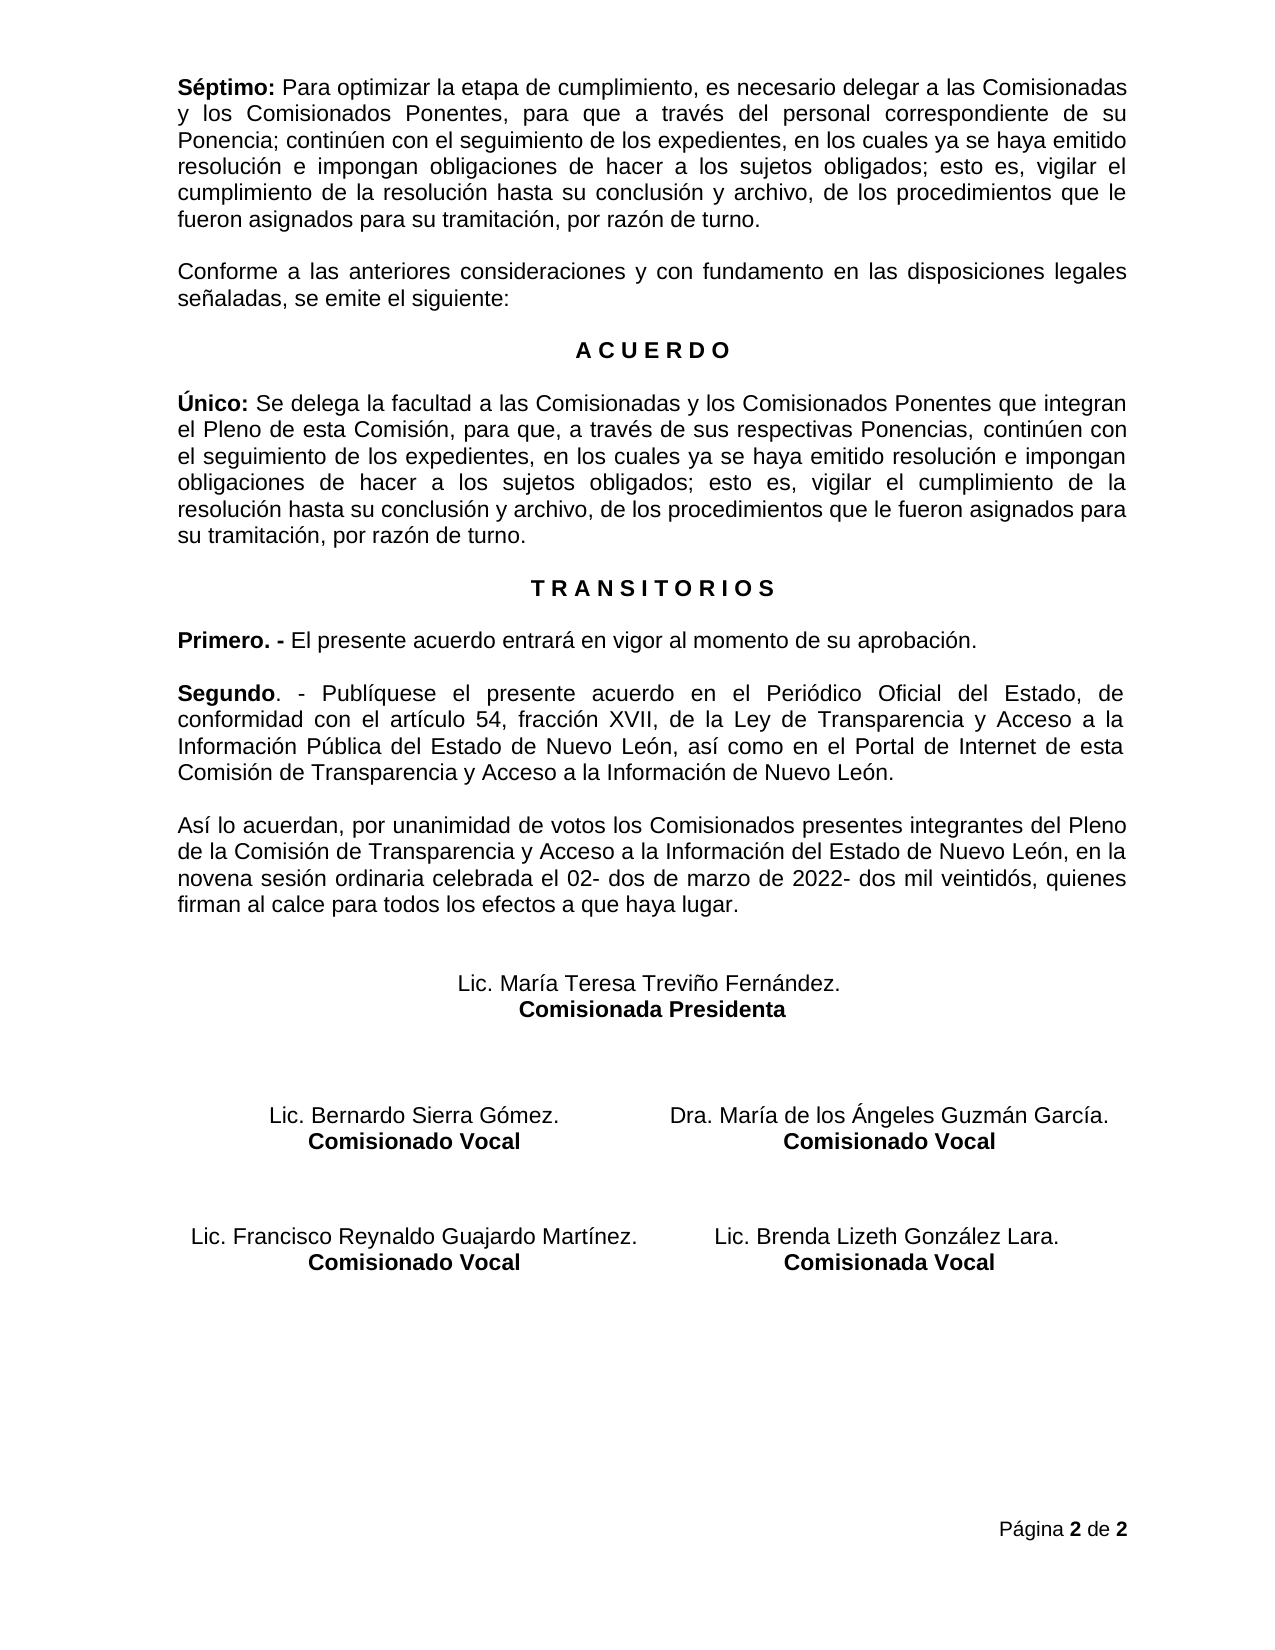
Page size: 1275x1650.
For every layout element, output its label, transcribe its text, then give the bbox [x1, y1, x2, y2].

text Comisionada Presidenta [177, 996, 1127, 1023]
text T R A N S I T O R I O S [177, 574, 1127, 601]
table_header Dra. María de los Ángeles Guzmán García. Comisionado Vocal [651, 1023, 1127, 1170]
table_header Lic. Bernardo Sierra Gómez. Comisionado Vocal [177, 1023, 651, 1170]
text Lic. María Teresa Treviño Fernández. [177, 970, 1127, 996]
text Único: Se delega la facultad a las Comisionadas y los Comisionados Ponentes que integran el Pleno de esta Comisión, para que, a través de sus respectivas Ponencias, continúen con el seguimiento de los expedientes, en los cuales ya se haya emitido resolución e impongan obligaciones de hacer a los sujetos obligados; esto es, vigilar el cumplimiento de la resolución hasta su conclusión y archivo, de los procedimientos que le fueron asignados para su tramitación, por razón de turno. [177, 390, 1127, 548]
table_cell Lic. Brenda Lizeth González Lara. Comisionada Vocal [651, 1170, 1127, 1330]
text Segundo. - Publíquese el presente acuerdo en el Periódico Oficial del Estado, de conformidad con el artículo 54, fracción XVII, de la Ley de Transparencia y Acceso a la Información Pública del Estado de Nuevo León, así como en el Portal de Internet de esta Comisión de Transparencia y Acceso a la Información de Nuevo León. [177, 680, 1125, 785]
text Séptimo: Para optimizar la etapa de cumplimiento, es necesario delegar a las Comisionadas y los Comisionados Ponentes, para que a través del personal correspondiente de su Ponencia; continúen con el seguimiento de los expedientes, en los cuales ya se haya emitido resolución e impongan obligaciones de hacer a los sujetos obligados; esto es, vigilar el cumplimiento de la resolución hasta su conclusión y archivo, de los procedimientos que le fueron asignados para su tramitación, por razón de turno. [177, 74, 1127, 232]
text A C U E R D O [177, 337, 1127, 364]
text Primero. - El presente acuerdo entrará en vigor al momento de su aprobación. [177, 627, 1125, 654]
text Así lo acuerdan, por unanimidad de votos los Comisionados presentes integrantes del Pleno de la Comisión de Transparencia y Acceso a la Información del Estado de Nuevo León, en la novena sesión ordinaria celebrada el 02- dos de marzo de 2022- dos mil veintidós, quienes firman al calce para todos los efectos a que haya lugar. [177, 812, 1127, 917]
text Conforme a las anteriores consideraciones y con fundamento en las disposiciones legales señaladas, se emite el siguiente: [177, 258, 1127, 311]
table_cell Lic. Francisco Reynaldo Guajardo Martínez. Comisionado Vocal [177, 1170, 651, 1330]
